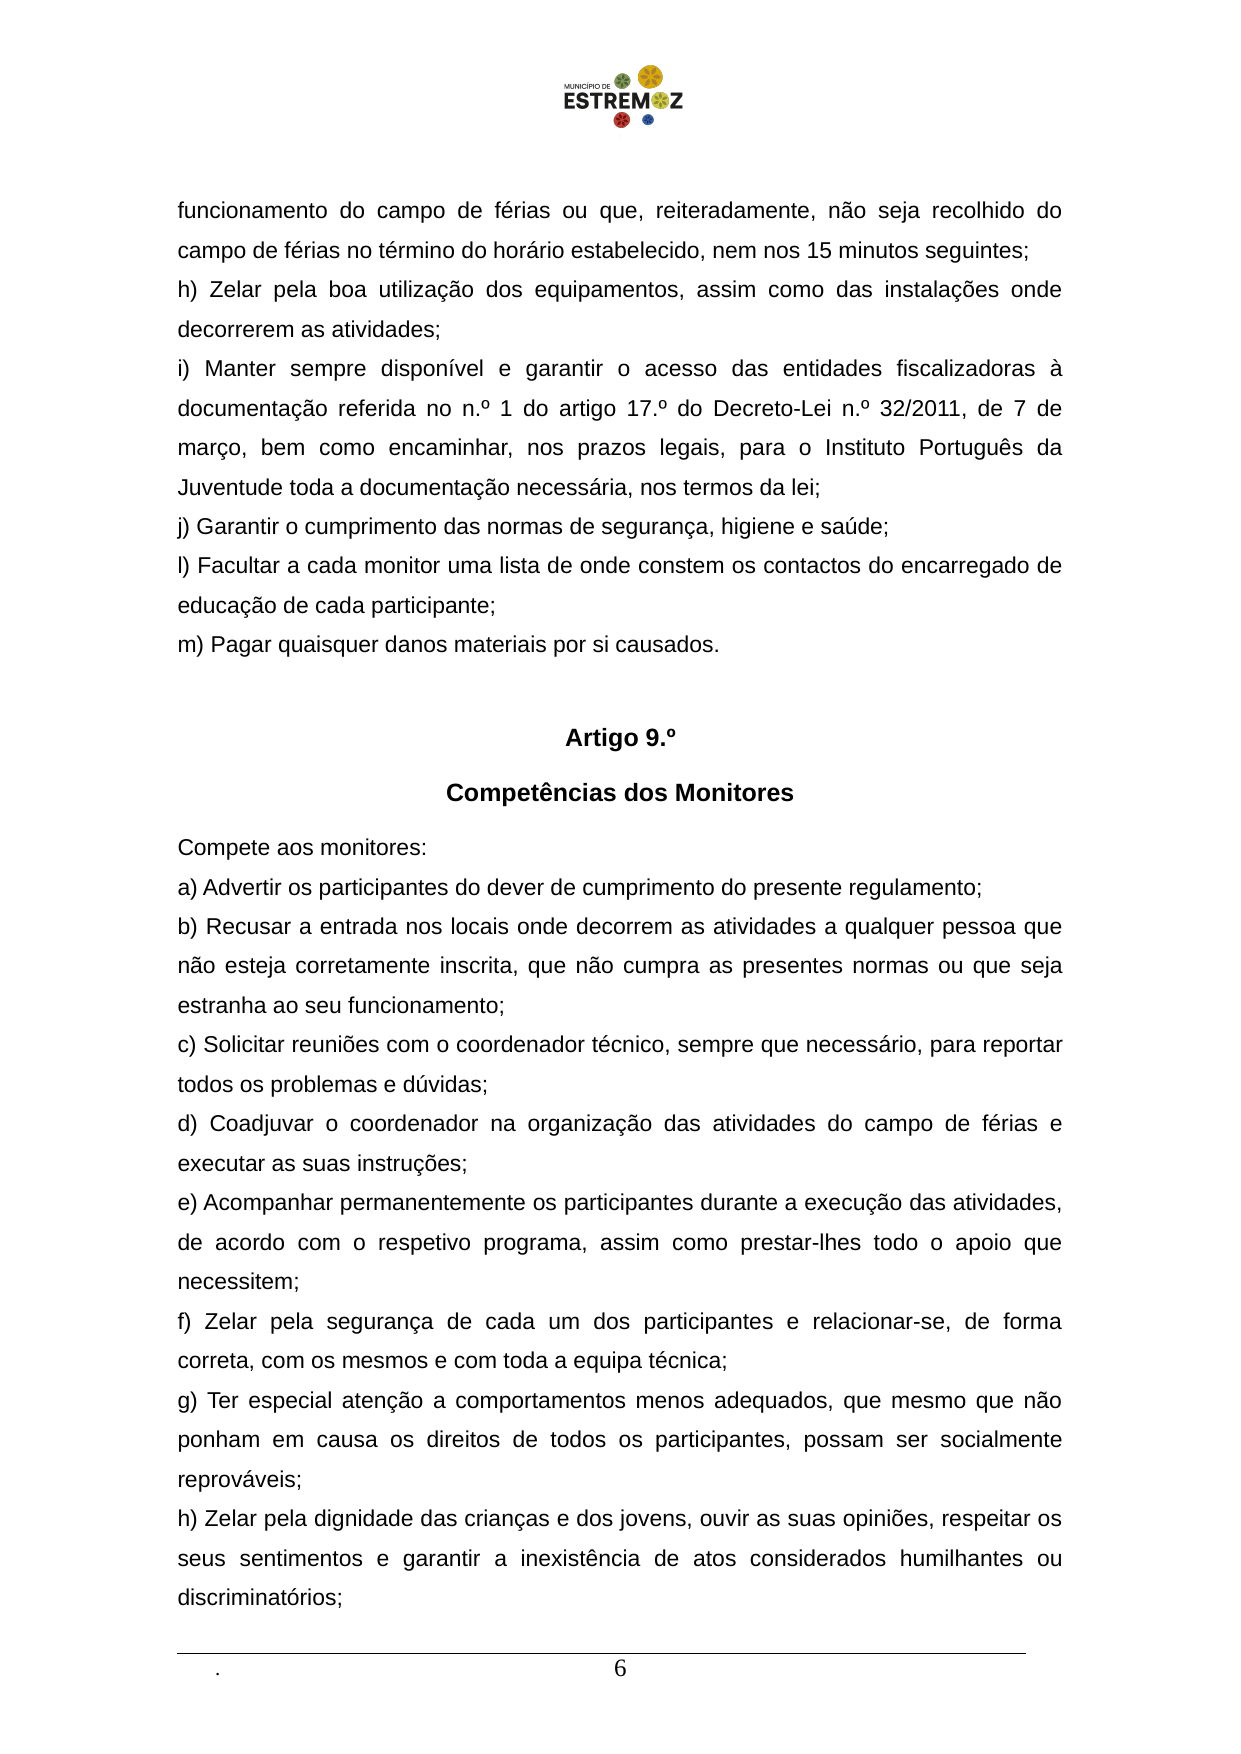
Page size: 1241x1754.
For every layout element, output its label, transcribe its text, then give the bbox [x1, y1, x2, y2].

subtitle Artigo 9.º [177, 723, 1063, 752]
text j) Garantir o cumprimento das normas de segurança, higiene e saúde; [177, 513, 1063, 539]
text Compete aos monitores: [177, 834, 1063, 860]
subtitle Competências dos Monitores [177, 778, 1063, 807]
text b) Recusar a entrada nos locais onde decorrem as atividades a qualquer pessoa que não esteja corretamente inscrita, que não cumpra as presentes normas ou que seja estranha ao seu funcionamento; [177, 913, 1063, 1018]
text d) Coadjuvar o coordenador na organização das atividades do campo de férias e executar as suas instruções; [177, 1110, 1063, 1176]
text i) Manter sempre disponível e garantir o acesso das entidades fiscalizadoras à documentação referida no n.º 1 do artigo 17.º do Decreto-Lei n.º 32/2011, de 7 de março, bem como encaminhar, nos prazos legais, para o Instituto Português da Juventude toda a documentação necessária, nos termos da lei; [177, 355, 1063, 500]
text funcionamento do campo de férias ou que, reiteradamente, não seja recolhido do campo de férias no término do horário estabelecido, nem nos 15 minutos seguintes; [177, 197, 1063, 263]
text f) Zelar pela segurança de cada um dos participantes e relacionar-se, de forma correta, com os mesmos e com toda a equipa técnica; [177, 1308, 1063, 1374]
text m) Pagar quaisquer danos materiais por si causados. [177, 631, 1063, 658]
picture [545, 18, 702, 175]
text a) Advertir os participantes do dever de cumprimento do presente regulamento; [177, 873, 1063, 900]
text l) Facultar a cada monitor uma lista de onde constem os contactos do encarregado de educação de cada participante; [177, 552, 1063, 618]
text h) Zelar pela boa utilização dos equipamentos, assim como das instalações onde decorrerem as atividades; [177, 276, 1063, 342]
text c) Solicitar reuniões com o coordenador técnico, sempre que necessário, para reportar todos os problemas e dúvidas; [177, 1031, 1063, 1097]
text g) Ter especial atenção a comportamentos menos adequados, que mesmo que não ponham em causa os direitos de todos os participantes, possam ser socialmente reprováveis; [177, 1387, 1063, 1492]
text e) Acompanhar permanentemente os participantes durante a execução das atividades, de acordo com o respetivo programa, assim como prestar-lhes todo o apoio que necessitem; [177, 1189, 1063, 1295]
text h) Zelar pela dignidade das crianças e dos jovens, ouvir as suas opiniões, respeitar os seus sentimentos e garantir a inexistência de atos considerados humilhantes ou discriminatórios; [177, 1505, 1063, 1611]
